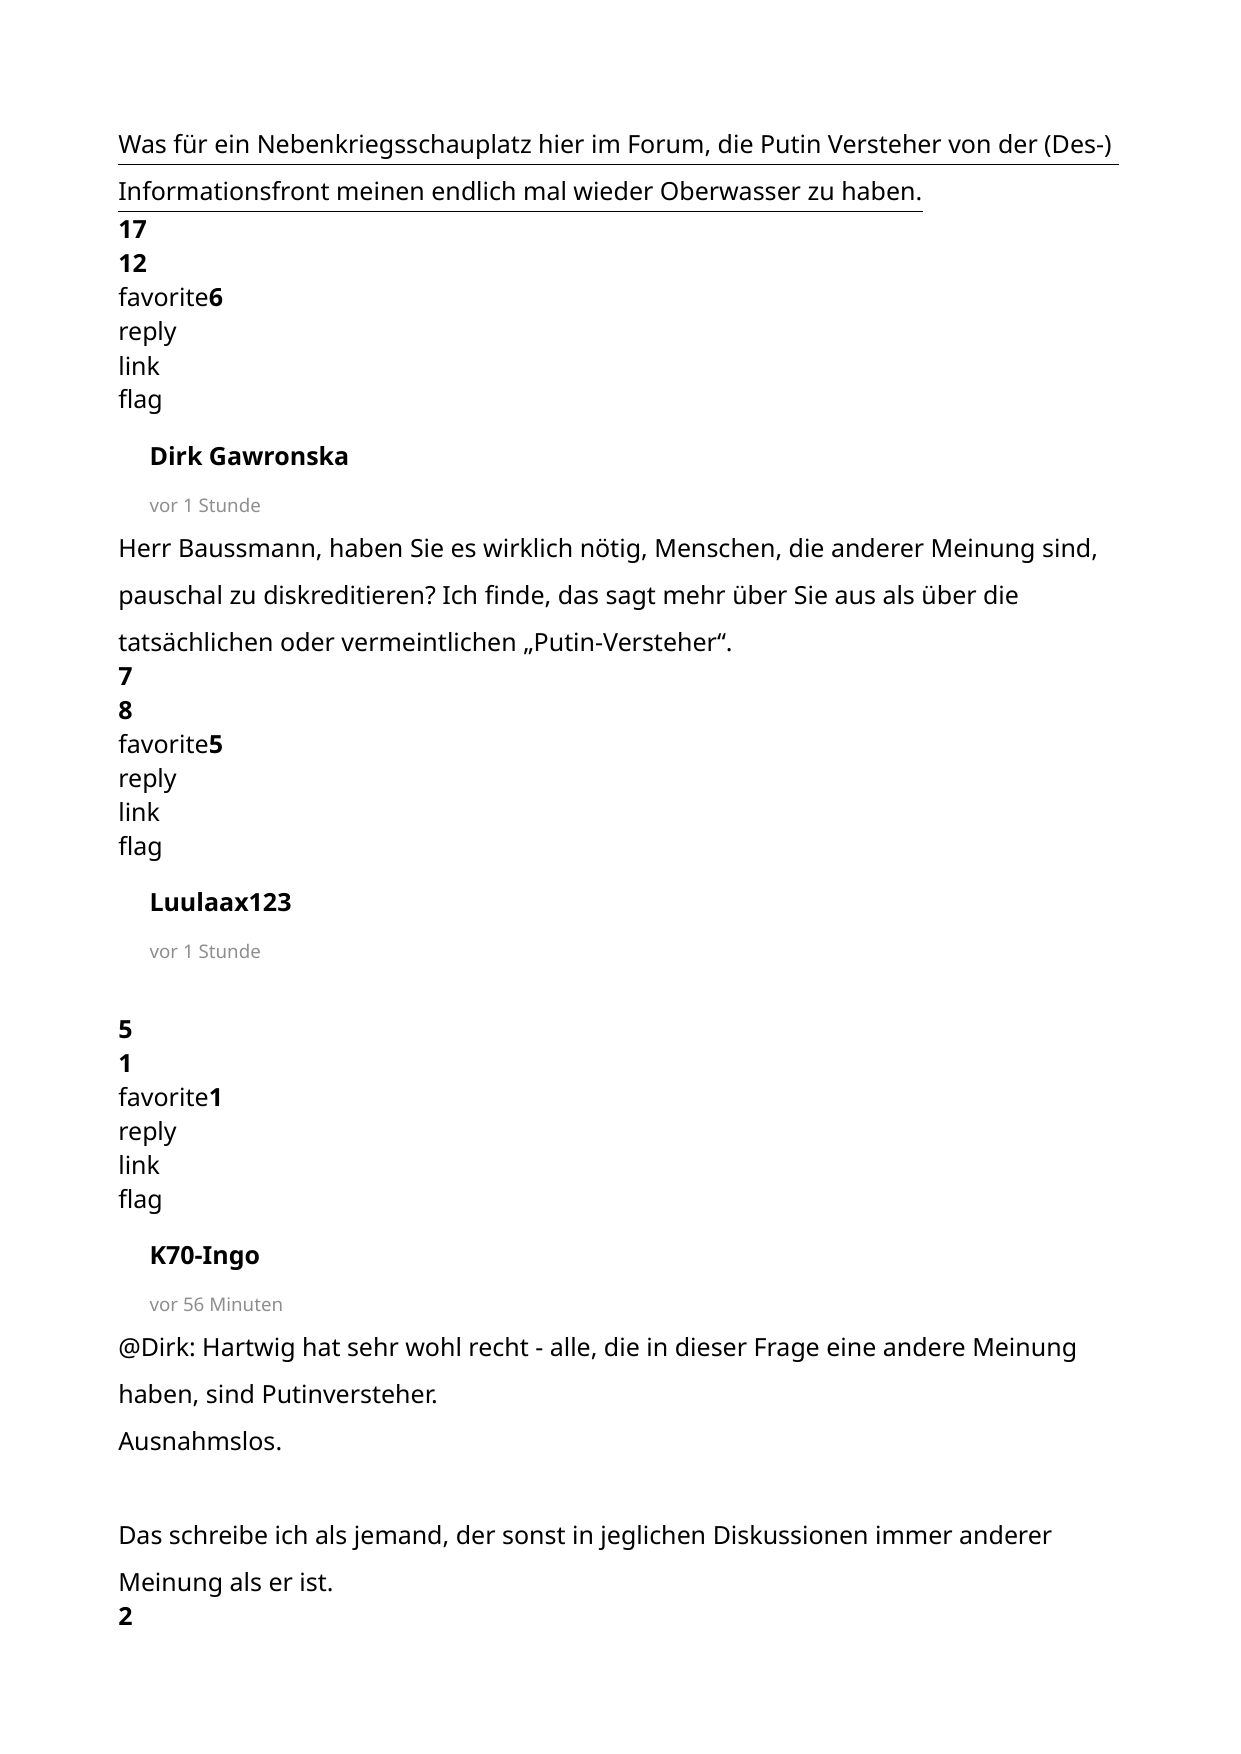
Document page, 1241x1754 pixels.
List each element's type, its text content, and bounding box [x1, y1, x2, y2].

text reply [118, 1113, 1122, 1147]
text vor 1 Stunde [149, 488, 1122, 518]
text link [118, 1147, 1122, 1182]
text 17 [118, 212, 1122, 246]
text 8 [118, 692, 1122, 727]
text favorite1 [118, 1079, 1122, 1113]
text 2 [118, 1598, 1122, 1632]
text Dirk Gawronska [149, 432, 1114, 472]
text link [118, 795, 1122, 829]
text Herr Baussmann, haben Sie es wirklich nötig, Menschen, die anderer Meinung sind, pauschal zu diskreditieren? Ich finde, das sagt mehr über Sie aus als über die tatsächlichen oder vermeintlichen „Putin-Versteher“. [118, 518, 1122, 658]
text 7 [118, 658, 1122, 692]
text reply [118, 314, 1122, 348]
text link [118, 348, 1122, 382]
text 12 [118, 246, 1122, 280]
text vor 1 Stunde [149, 935, 1122, 964]
text Luulaax123 [149, 878, 1114, 919]
text 5 [118, 1011, 1122, 1045]
text flag [118, 1182, 1122, 1216]
text K70-Ingo [149, 1231, 1114, 1272]
text vor 56 Minuten [149, 1287, 1122, 1317]
text 🥱🥱🥱 [118, 964, 1122, 1011]
text 1 [118, 1045, 1122, 1079]
text reply [118, 761, 1122, 795]
text @Dirk: Hartwig hat sehr wohl recht - alle, die in dieser Frage eine andere Meinung haben, sind Putinversteher. Ausnahmslos. Das schreibe ich als jemand, der sonst in jeglichen Diskussionen immer anderer Meinung als er ist. [118, 1317, 1122, 1598]
text flag [118, 382, 1122, 416]
text flag [118, 829, 1122, 863]
text Was für ein Nebenkriegsschauplatz hier im Forum, die Putin Versteher von der (Des-) Informationsfront meinen endlich mal wieder Oberwasser zu haben. [118, 118, 1122, 212]
text favorite6 [118, 280, 1122, 314]
text favorite5 [118, 727, 1122, 761]
